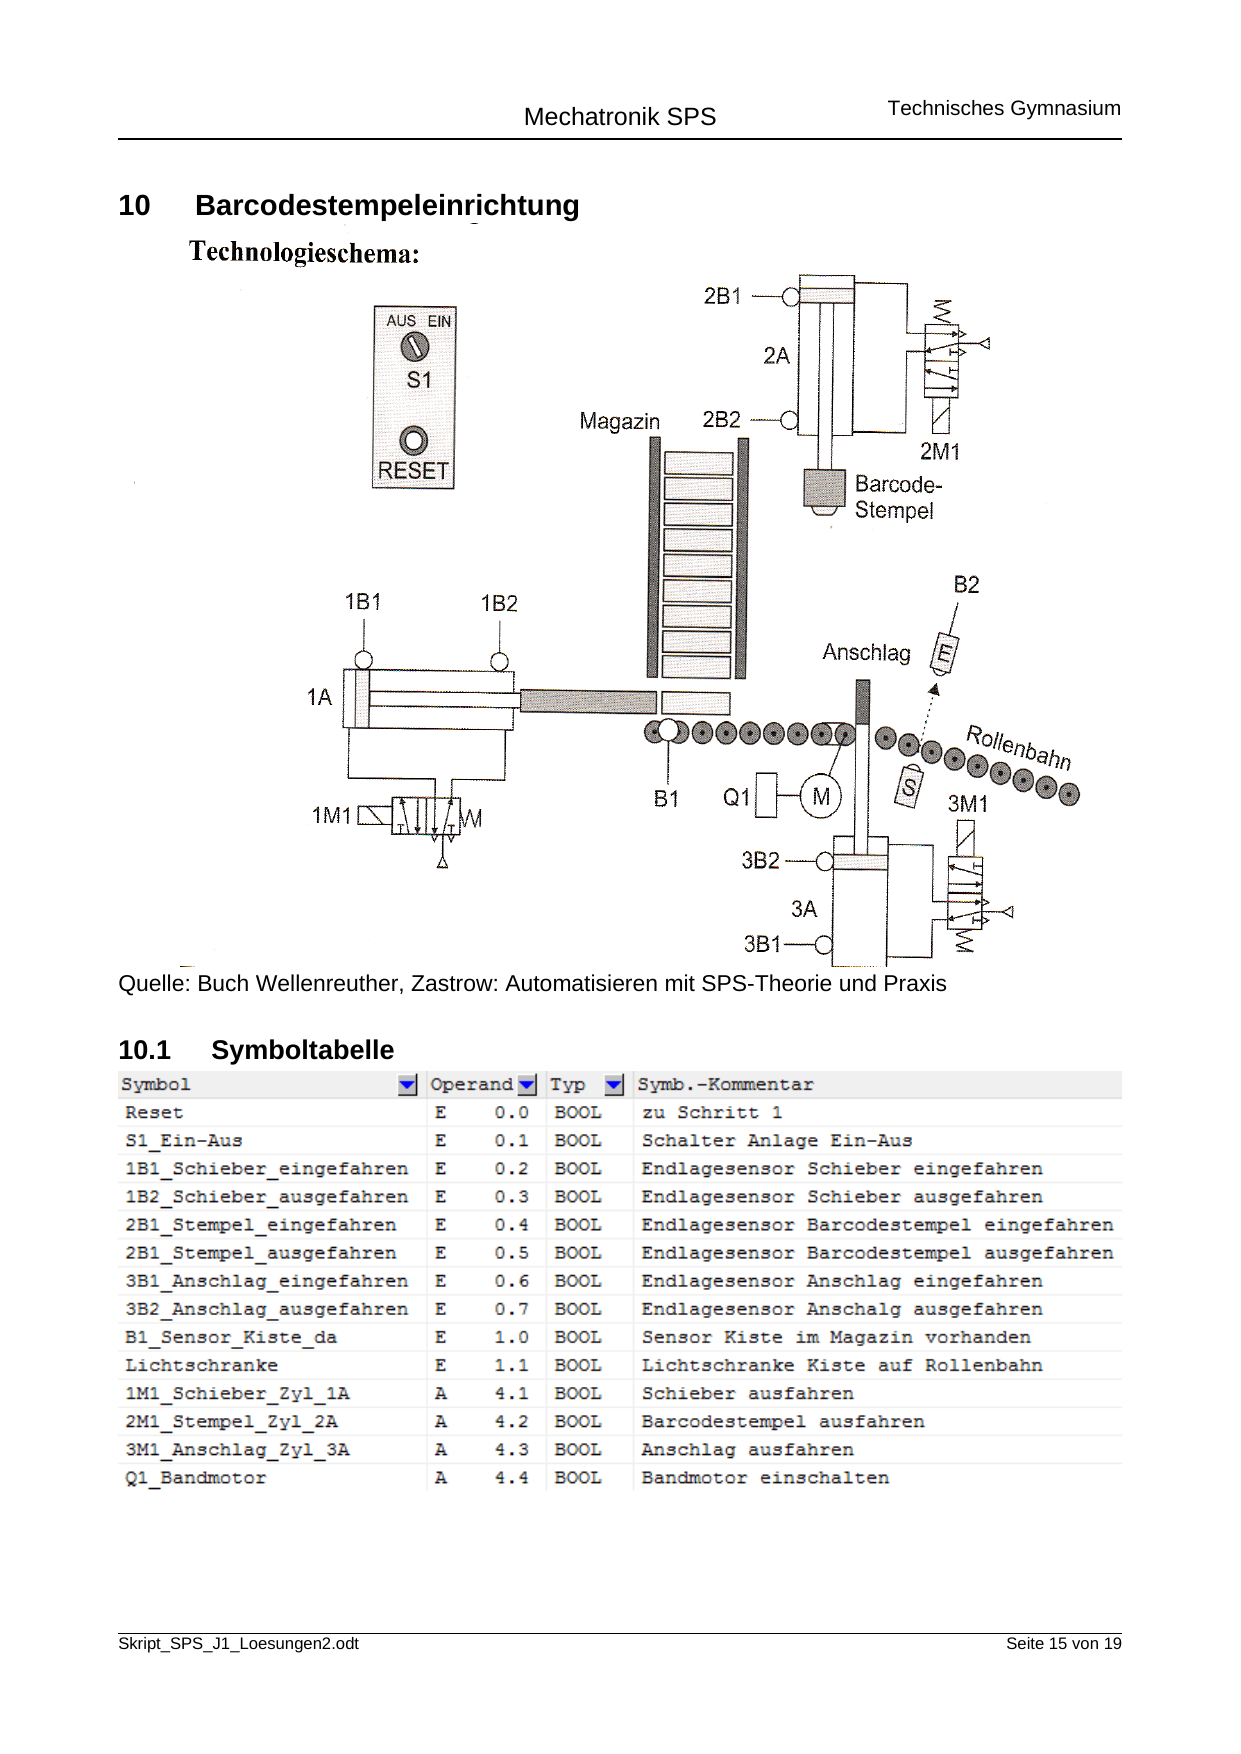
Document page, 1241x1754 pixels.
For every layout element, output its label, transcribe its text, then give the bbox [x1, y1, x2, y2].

text Quelle: Buch Wellenreuther, Zastrow: Automatisieren mit SPS-Theorie und Praxis [118, 971, 1122, 996]
subtitle Barcodestempeleinrichtung [118, 188, 1122, 221]
subtitle Symboltabelle [118, 1035, 1122, 1065]
picture [132, 223, 1114, 831]
picture [118, 1071, 1123, 1491]
